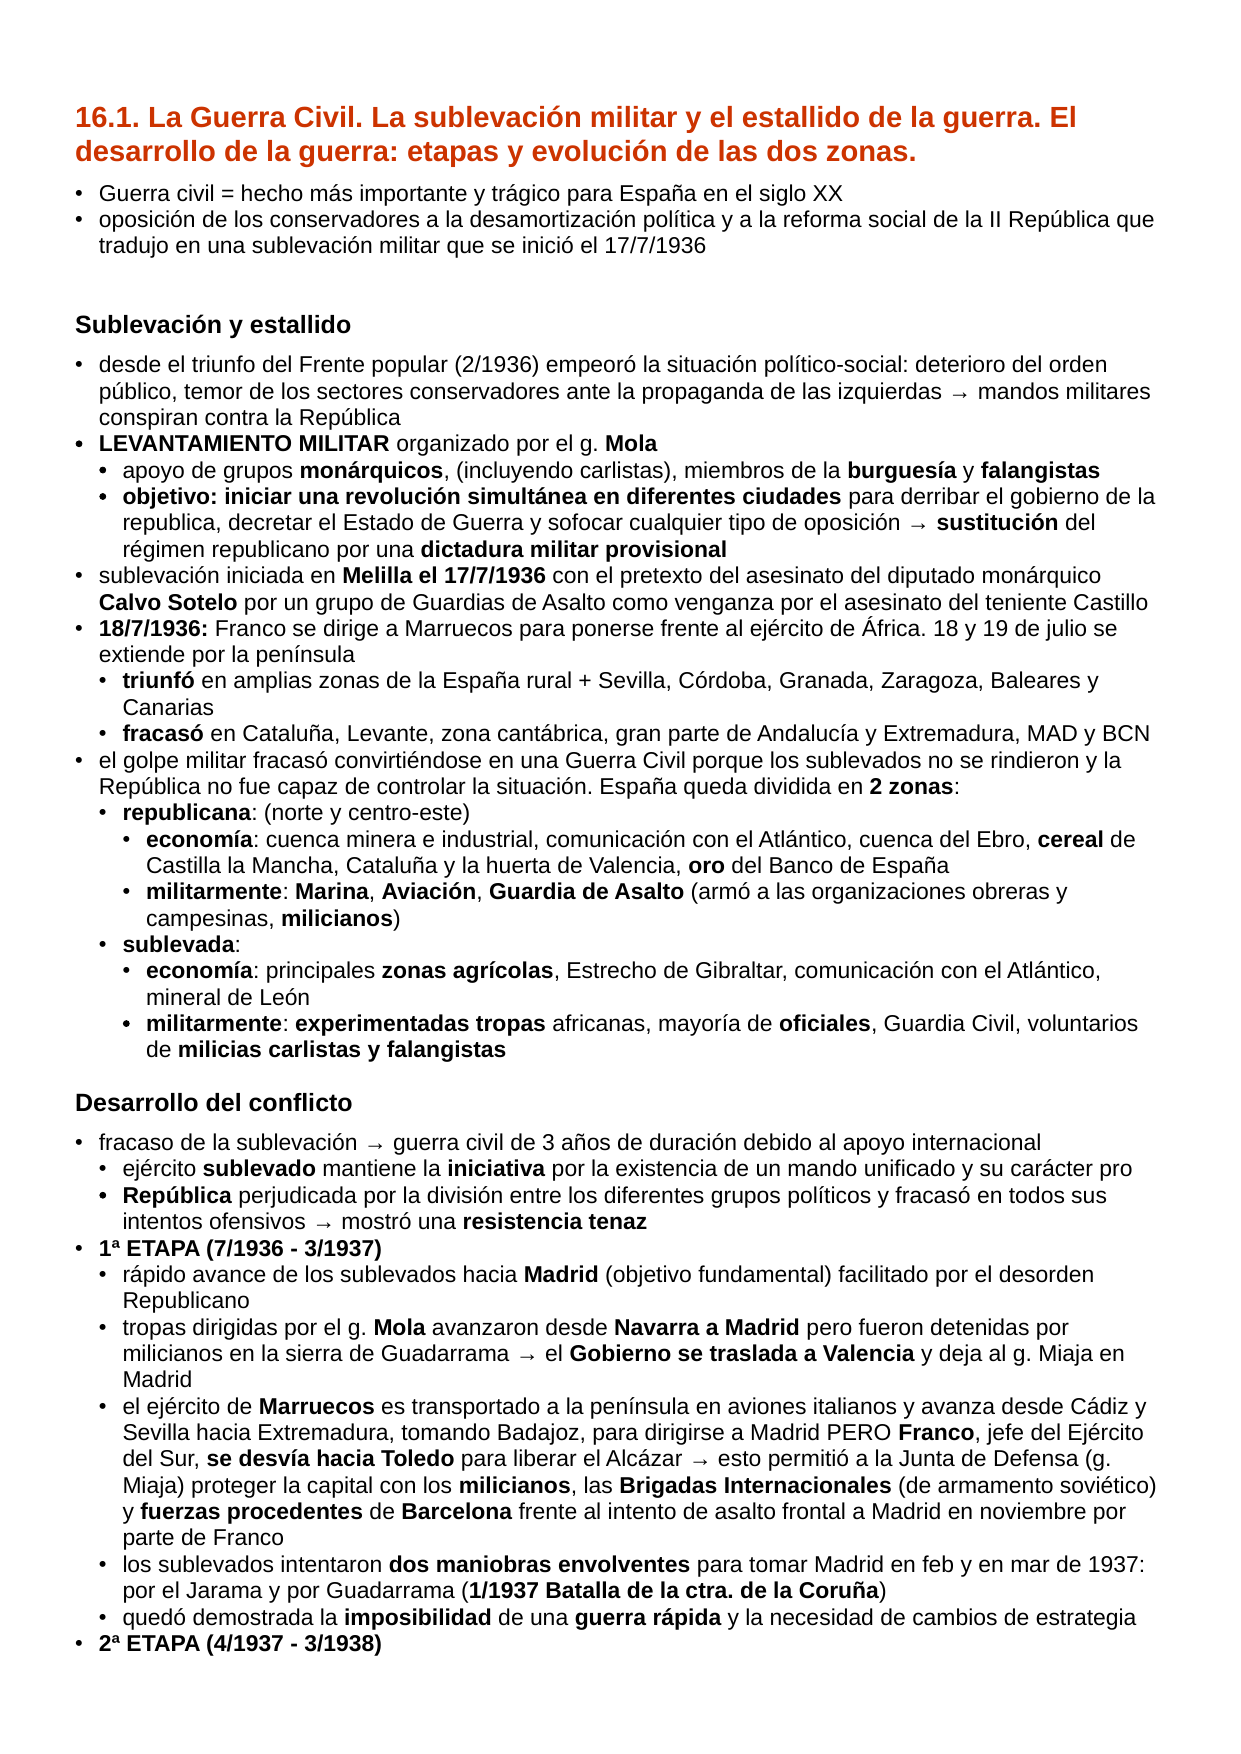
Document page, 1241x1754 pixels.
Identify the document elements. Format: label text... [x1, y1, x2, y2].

list quedó demostrada la imposibilidad de una guerra rápida y la necesidad de cambios de estrategia [99, 1603, 1166, 1630]
list objetivo: iniciar una revolución simultánea en diferentes ciudades para derribar el gobierno de la republica, decretar el Estado de Guerra y sofocar cualquier tipo de oposición → sustitución del régimen republicano por una dictadura militar provisional [99, 483, 1166, 562]
list oposición de los conservadores a la desamortización política y a la reforma social de la II República que tradujo en una sublevación militar que se inició el 17/7/1936 [75, 206, 1166, 259]
list militarmente: experimentadas tropas africanas, mayoría de oficiales, Guardia Civil, voluntarios de milicias carlistas y falangistas [122, 1010, 1166, 1063]
subtitle 16.1. La Guerra Civil. La sublevación militar y el estallido de la guerra. El desarrollo de la guerra: etapas y evolución de las dos zonas. [75, 100, 1166, 167]
list rápido avance de los sublevados hacia Madrid (objetivo fundamental) facilitado por el desorden Republicano [99, 1261, 1166, 1313]
list LEVANTAMIENTO MILITAR organizado por el g. Mola [75, 430, 1166, 457]
list el ejército de Marruecos es transportado a la península en aviones italianos y avanza desde Cádiz y Sevilla hacia Extremadura, tomando Badajoz, para dirigirse a Madrid PERO Franco, jefe del Ejército del Sur, se desvía hacia Toledo para liberar el Alcázar → esto permitió a la Junta de Defensa (g. Miaja) proteger la capital con los milicianos, las Brigadas Internacionales (de armamento soviético) y fuerzas procedentes de Barcelona frente al intento de asalto frontal a Madrid en noviembre por parte de Franco [99, 1393, 1166, 1551]
list Guerra civil = hecho más importante y trágico para España en el siglo XX [75, 179, 1166, 206]
list fracasó en Cataluña, Levante, zona cantábrica, gran parte de Andalucía y Extremadura, MAD y BCN [99, 720, 1166, 747]
list 1ª ETAPA (7/1936 - 3/1937) [75, 1234, 1166, 1261]
list sublevada: [99, 931, 1166, 957]
list fracaso de la sublevación → guerra civil de 3 años de duración debido al apoyo internacional [75, 1129, 1166, 1155]
list 2ª ETAPA (4/1937 - 3/1938) [75, 1630, 1166, 1656]
list desde el triunfo del Frente popular (2/1936) empeoró la situación político-social: deterioro del orden público, temor de los sectores conservadores ante la propaganda de las izquierdas → mandos militares conspiran contra la República [75, 351, 1166, 430]
list los sublevados intentaron dos maniobras envolventes para tomar Madrid en feb y en mar de 1937: por el Jarama y por Guadarrama (1/1937 Batalla de la ctra. de la Coruña) [99, 1551, 1166, 1603]
list el golpe militar fracasó convirtiéndose en una Guerra Civil porque los sublevados no se rindieron y la República no fue capaz de controlar la situación. España queda dividida en 2 zonas: [75, 747, 1166, 799]
list apoyo de grupos monárquicos, (incluyendo carlistas), miembros de la burguesía y falangistas [99, 457, 1166, 483]
list republicana: (norte y centro-este) [99, 799, 1166, 826]
subtitle Sublevación y estallido [75, 310, 1166, 339]
list economía: cuenca minera e industrial, comunicación con el Atlántico, cuenca del Ebro, cereal de Castilla la Mancha, Cataluña y la huerta de Valencia, oro del Banco de España [122, 826, 1166, 878]
list militarmente: Marina, Aviación, Guardia de Asalto (armó a las organizaciones obreras y campesinas, milicianos) [122, 878, 1166, 931]
list triunfó en amplias zonas de la España rural + Sevilla, Córdoba, Granada, Zaragoza, Baleares y Canarias [99, 667, 1166, 720]
list 18/7/1936: Franco se dirige a Marruecos para ponerse frente al ejército de África. 18 y 19 de julio se extiende por la península [75, 615, 1166, 667]
list República perjudicada por la división entre los diferentes grupos políticos y fracasó en todos sus intentos ofensivos → mostró una resistencia tenaz [99, 1182, 1166, 1234]
list economía: principales zonas agrícolas, Estrecho de Gibraltar, comunicación con el Atlántico, mineral de León [122, 957, 1166, 1010]
list tropas dirigidas por el g. Mola avanzaron desde Navarra a Madrid pero fueron detenidas por milicianos en la sierra de Guadarrama → el Gobierno se traslada a Valencia y deja al g. Miaja en Madrid [99, 1313, 1166, 1393]
list ejército sublevado mantiene la iniciativa por la existencia de un mando unificado y su carácter pro [99, 1155, 1166, 1182]
list sublevación iniciada en Melilla el 17/7/1936 con el pretexto del asesinato del diputado monárquico Calvo Sotelo por un grupo de Guardias de Asalto como venganza por el asesinato del teniente Castillo [75, 562, 1166, 615]
subtitle Desarrollo del conflicto [75, 1088, 1166, 1117]
